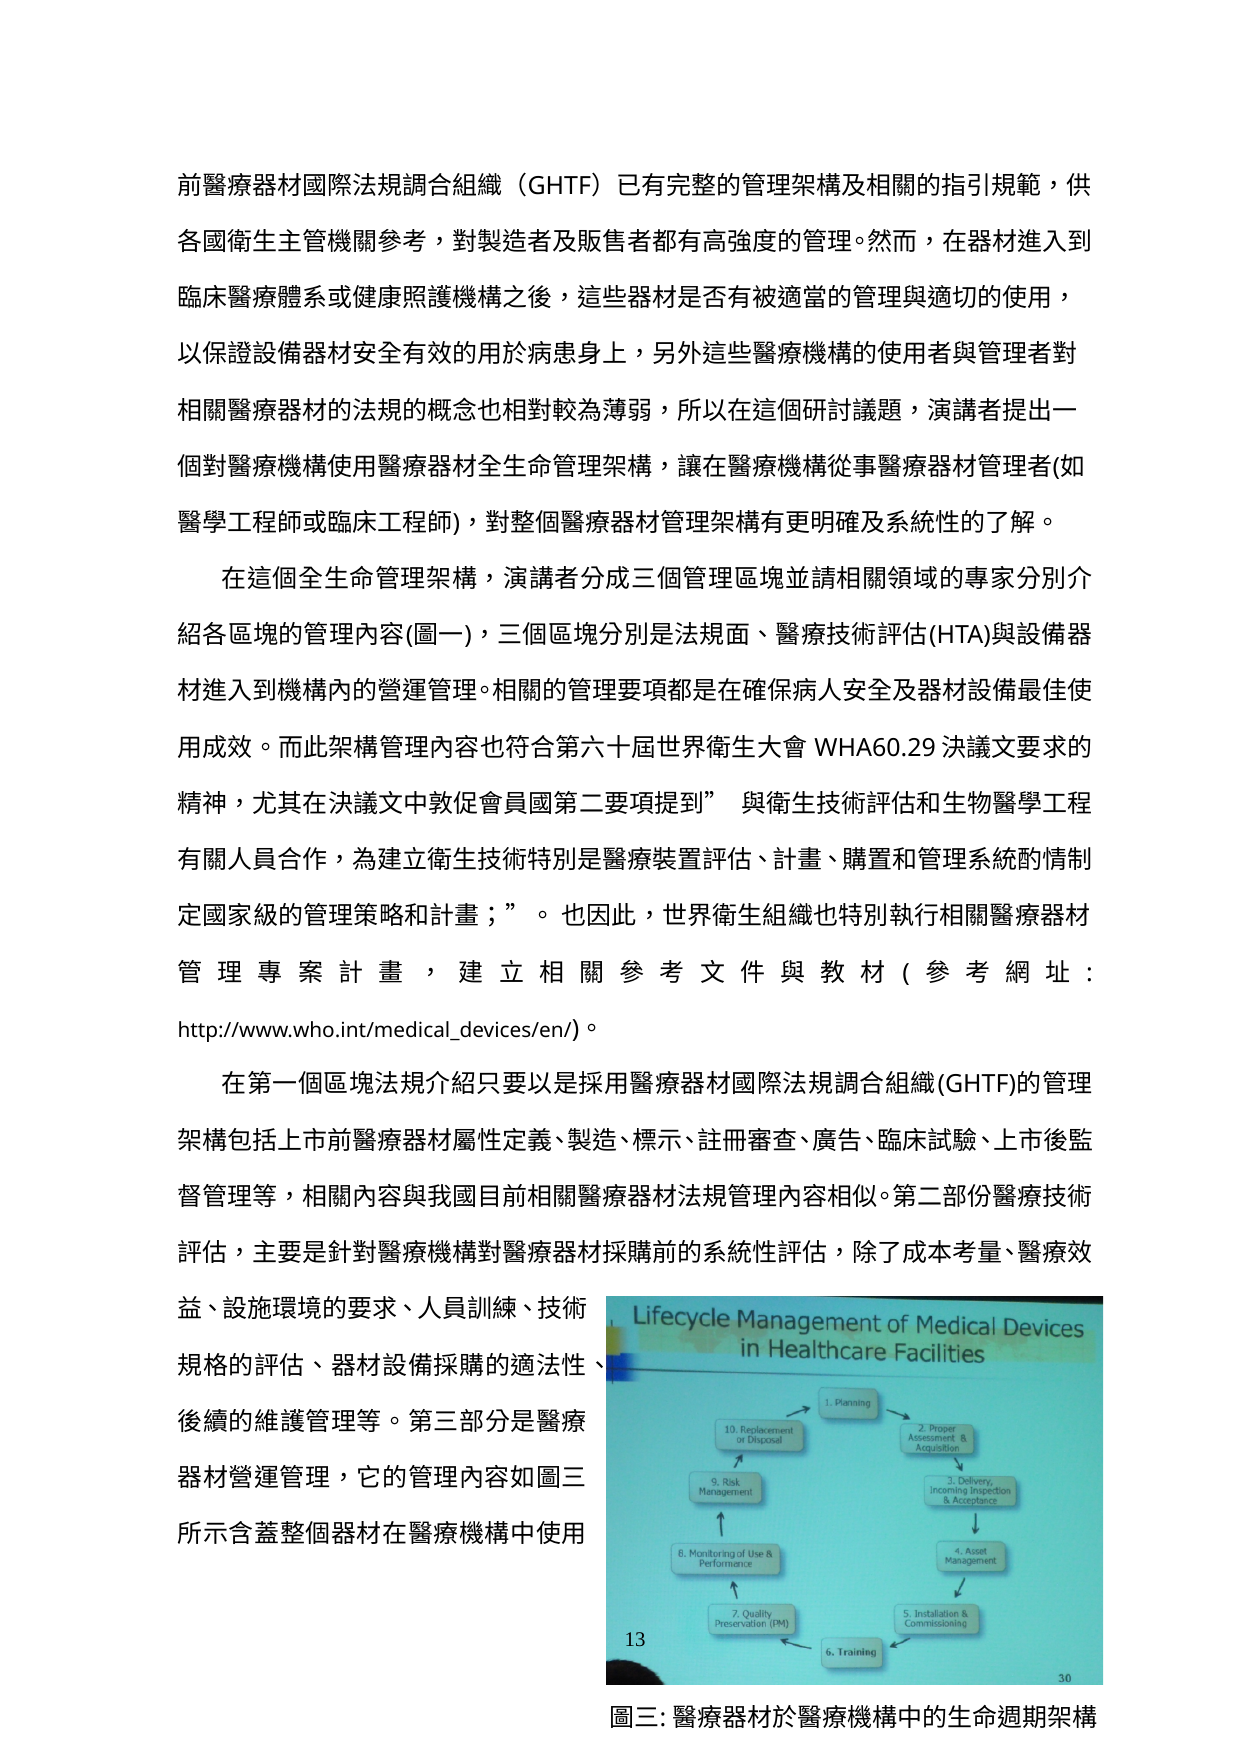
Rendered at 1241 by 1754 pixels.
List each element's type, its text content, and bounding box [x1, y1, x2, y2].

text 在這個全生命管理架構，演講者分成三個管理區塊並請相關領域的專家分別介紹各區塊的管理內容(圖一)，三個區塊分別是法規面、醫療技術評估(HTA)與設備器材進入到機構內的營運管理。相關的管理要項都是在確保病人安全及器材設備最佳使用成效。而此架構管理內容也符合第六十屆世界衛生大會WHA60.29決議文要求的精神，尤其在決議文中敦促會員國第二要項提到” 與衛生技術評估和生物醫學工程有關人員合作，為建立衛生技術特別是醫療裝置評估、計畫、購置和管理系統酌情制定國家級的管理策略和計畫；”。 也因此，世界衛生組織也特別執行相關醫療器材管理專案計畫，建立相關參考文件與教材(參考網址: http://www.who.int/medical_devices/en/)。 [177, 558, 1092, 1045]
text [567, 1685, 1137, 1754]
text 圖三: 醫療器材於醫療機構中的生命週期架構 [582, 1693, 1097, 1734]
text 建立相關醫療器材的法規的目的即在確保醫療器材安全與有效的使用在病人或使用者，而醫療器材設計到使用在醫院或消費者前，目前醫療器材國際法規調合組織（GHTF）已有完整的管理架構及相關的指引規範，供各國衛生主管機關參考，對製造者及販售者都有高強度的管理。然而，在器材進入到臨床醫療體系或健康照護機構之後，這些器材是否有被適當的管理與適切的使用，以保證設備器材安全有效的用於病患身上，另外這些醫療機構的使用者與管理者對相關醫療器材的法規的概念也相對較為薄弱，所以在這個研討議題，演講者提出一個對醫療機構使用醫療器材全生命管理架構，讓在醫療機構從事醫療器材管理者(如醫學工程師或臨床工程師)，對整個醫療器材管理架構有更明確及系統性的了解。 [177, 164, 1092, 539]
picture [606, 1296, 1104, 1685]
text 在第一個區塊法規介紹只要以是採用醫療器材國際法規調合組織(GHTF)的管理架構包括上市前醫療器材屬性定義、製造、標示、註冊審查、廣告、臨床試驗、上市後監督管理等，相關內容與我國目前相關醫療器材法規管理內容相似。第二部份醫療技術評估，主要是針對醫療機構對醫療器材採購前的系統性評估，除了成本考量、醫療效益、設施環境的要求、人員訓練、技術規格的評估、器材設備採購的適法性、後續的維護管理等。第三部分是醫療器材營運管理，它的管理內容如圖三所示含蓋整個器材在醫療機構中使用 [177, 1063, 1092, 1551]
